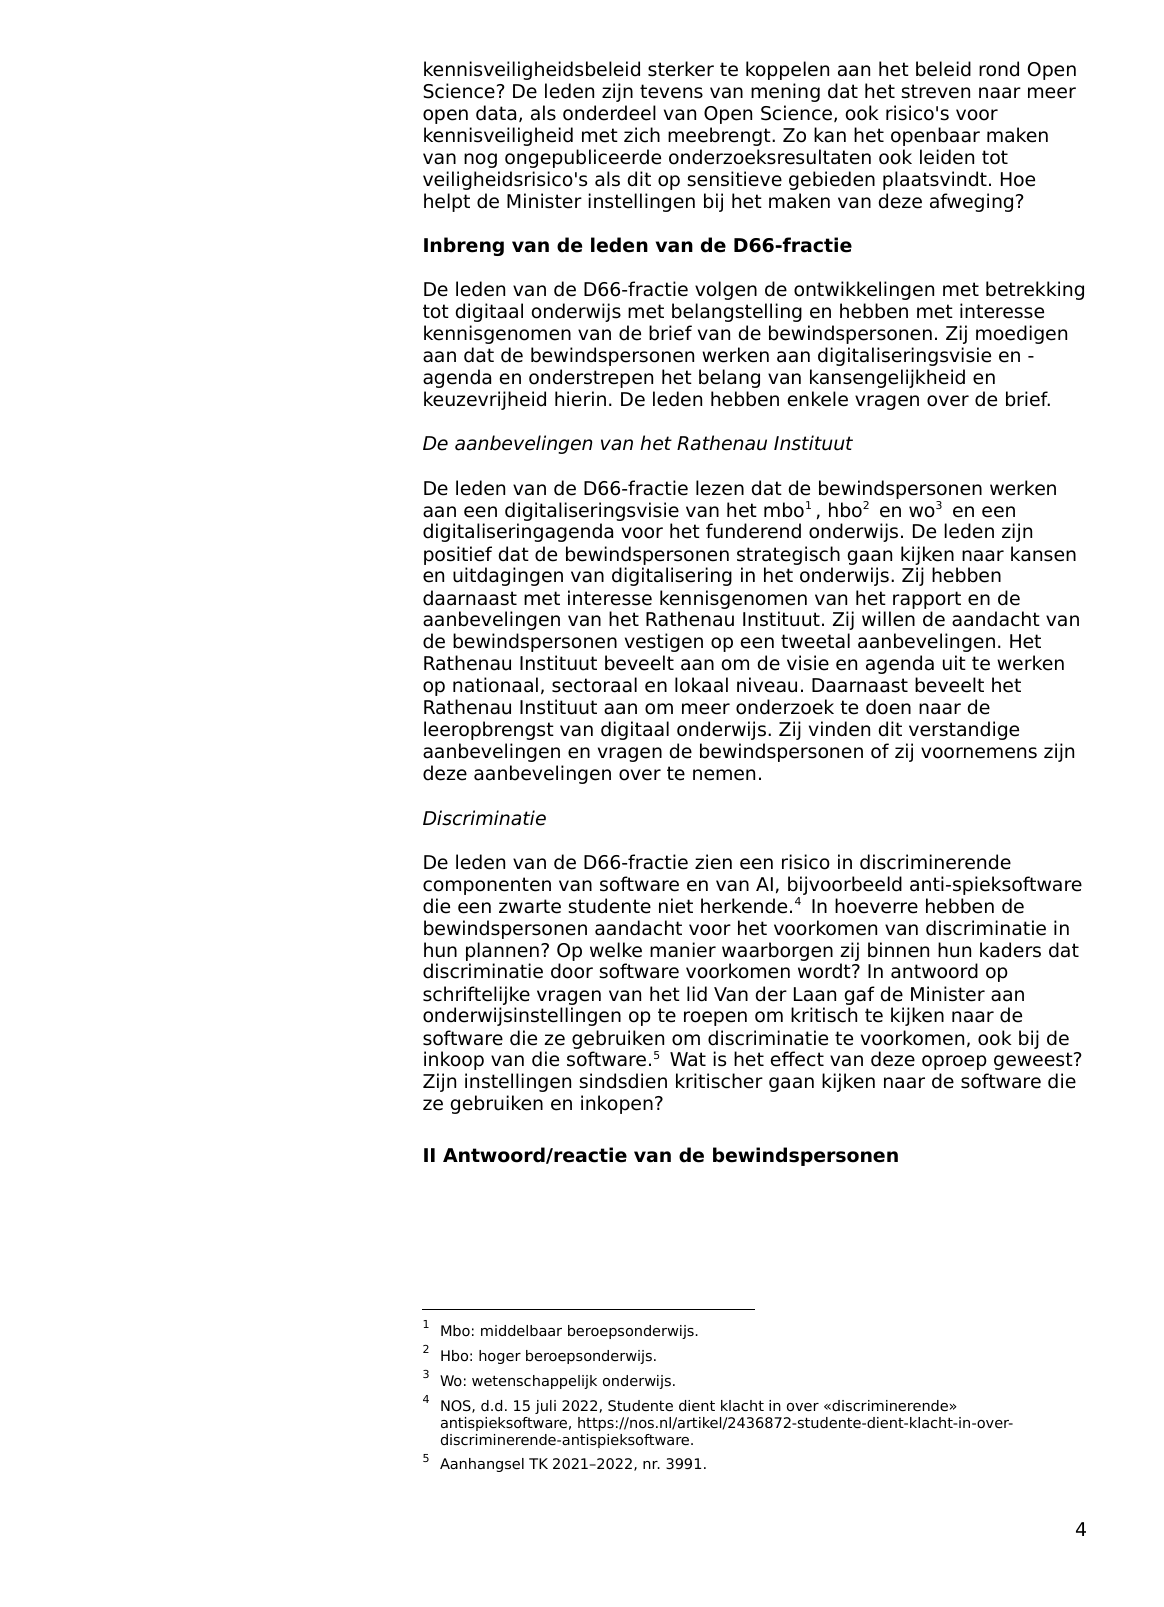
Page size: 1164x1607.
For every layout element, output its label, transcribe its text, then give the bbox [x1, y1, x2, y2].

text Wo: wetenschappelijk onderwijs. [422, 1368, 1087, 1391]
text kennisveiligheidsbeleid sterker te koppelen aan het beleid rond Open Science? De leden zijn tevens van mening dat het streven naar meer open data, als onderdeel van Open Science, ook risico's voor kennisveiligheid met zich meebrengt. Zo kan het openbaar maken van nog ongepubliceerde onderzoeksresultaten ook leiden tot veiligheidsrisico's als dit op sensitieve gebieden plaatsvindt. Hoe helpt de Minister instellingen bij het maken van deze afweging? [422, 59, 1087, 213]
text Hbo: hoger beroepsonderwijs. [422, 1343, 1087, 1366]
text Aanhangsel TK 2021–2022, nr. 3991. [422, 1452, 1087, 1474]
text NOS, d.d. 15 juli 2022, Studente dient klacht in over «discriminerende» antispieksoftware, https://nos.nl/artikel/2436872-studente-dient-klacht-in-over-discriminerende-antispieksoftware. [422, 1393, 1087, 1449]
subtitle II Antwoord/reactie van de bewindspersonen [422, 1145, 1087, 1167]
text De leden van de D66-fractie volgen de ontwikkelingen met betrekking tot digitaal onderwijs met belangstelling en hebben met interesse kennisgenomen van de brief van de bewindspersonen. Zij moedigen aan dat de bewindspersonen werken aan digitaliseringsvisie en -agenda en onderstrepen het belang van kansengelijkheid en keuzevrijheid hierin. De leden hebben enkele vragen over de brief. [422, 279, 1087, 411]
subtitle De aanbevelingen van het Rathenau Instituut [422, 433, 1087, 455]
text De leden van de D66-fractie lezen dat de bewindspersonen werken aan een digitaliseringsvisie van het mbo, hbo en wo en een digitaliseringagenda voor het funderend onderwijs. De leden zijn positief dat de bewindspersonen strategisch gaan kijken naar kansen en uitdagingen van digitalisering in het onderwijs. Zij hebben daarnaast met interesse kennisgenomen van het rapport en de aanbevelingen van het Rathenau Instituut. Zij willen de aandacht van de bewindspersonen vestigen op een tweetal aanbevelingen. Het Rathenau Instituut beveelt aan om de visie en agenda uit te werken op nationaal, sectoraal en lokaal niveau. Daarnaast beveelt het Rathenau Instituut aan om meer onderzoek te doen naar de leeropbrengst van digitaal onderwijs. Zij vinden dit verstandige aanbevelingen en vragen de bewindspersonen of zij voornemens zijn deze aanbevelingen over te nemen. [422, 477, 1087, 785]
text Mbo: middelbaar beroepsonderwijs. [422, 1318, 1087, 1341]
subtitle Discriminatie [422, 807, 1087, 829]
text De leden van de D66-fractie zien een risico in discriminerende componenten van software en van AI, bijvoorbeeld anti-spieksoftware die een zwarte studente niet herkende. In hoeverre hebben de bewindspersonen aandacht voor het voorkomen van discriminatie in hun plannen? Op welke manier waarborgen zij binnen hun kaders dat discriminatie door software voorkomen wordt? In antwoord op schriftelijke vragen van het lid Van der Laan gaf de Minister aan onderwijsinstellingen op te roepen om kritisch te kijken naar de software die ze gebruiken om discriminatie te voorkomen, ook bij de inkoop van die software. Wat is het effect van deze oproep geweest? Zijn instellingen sindsdien kritischer gaan kijken naar de software die ze gebruiken en inkopen? [422, 852, 1087, 1115]
subtitle Inbreng van de leden van de D66-fractie [422, 235, 1087, 257]
